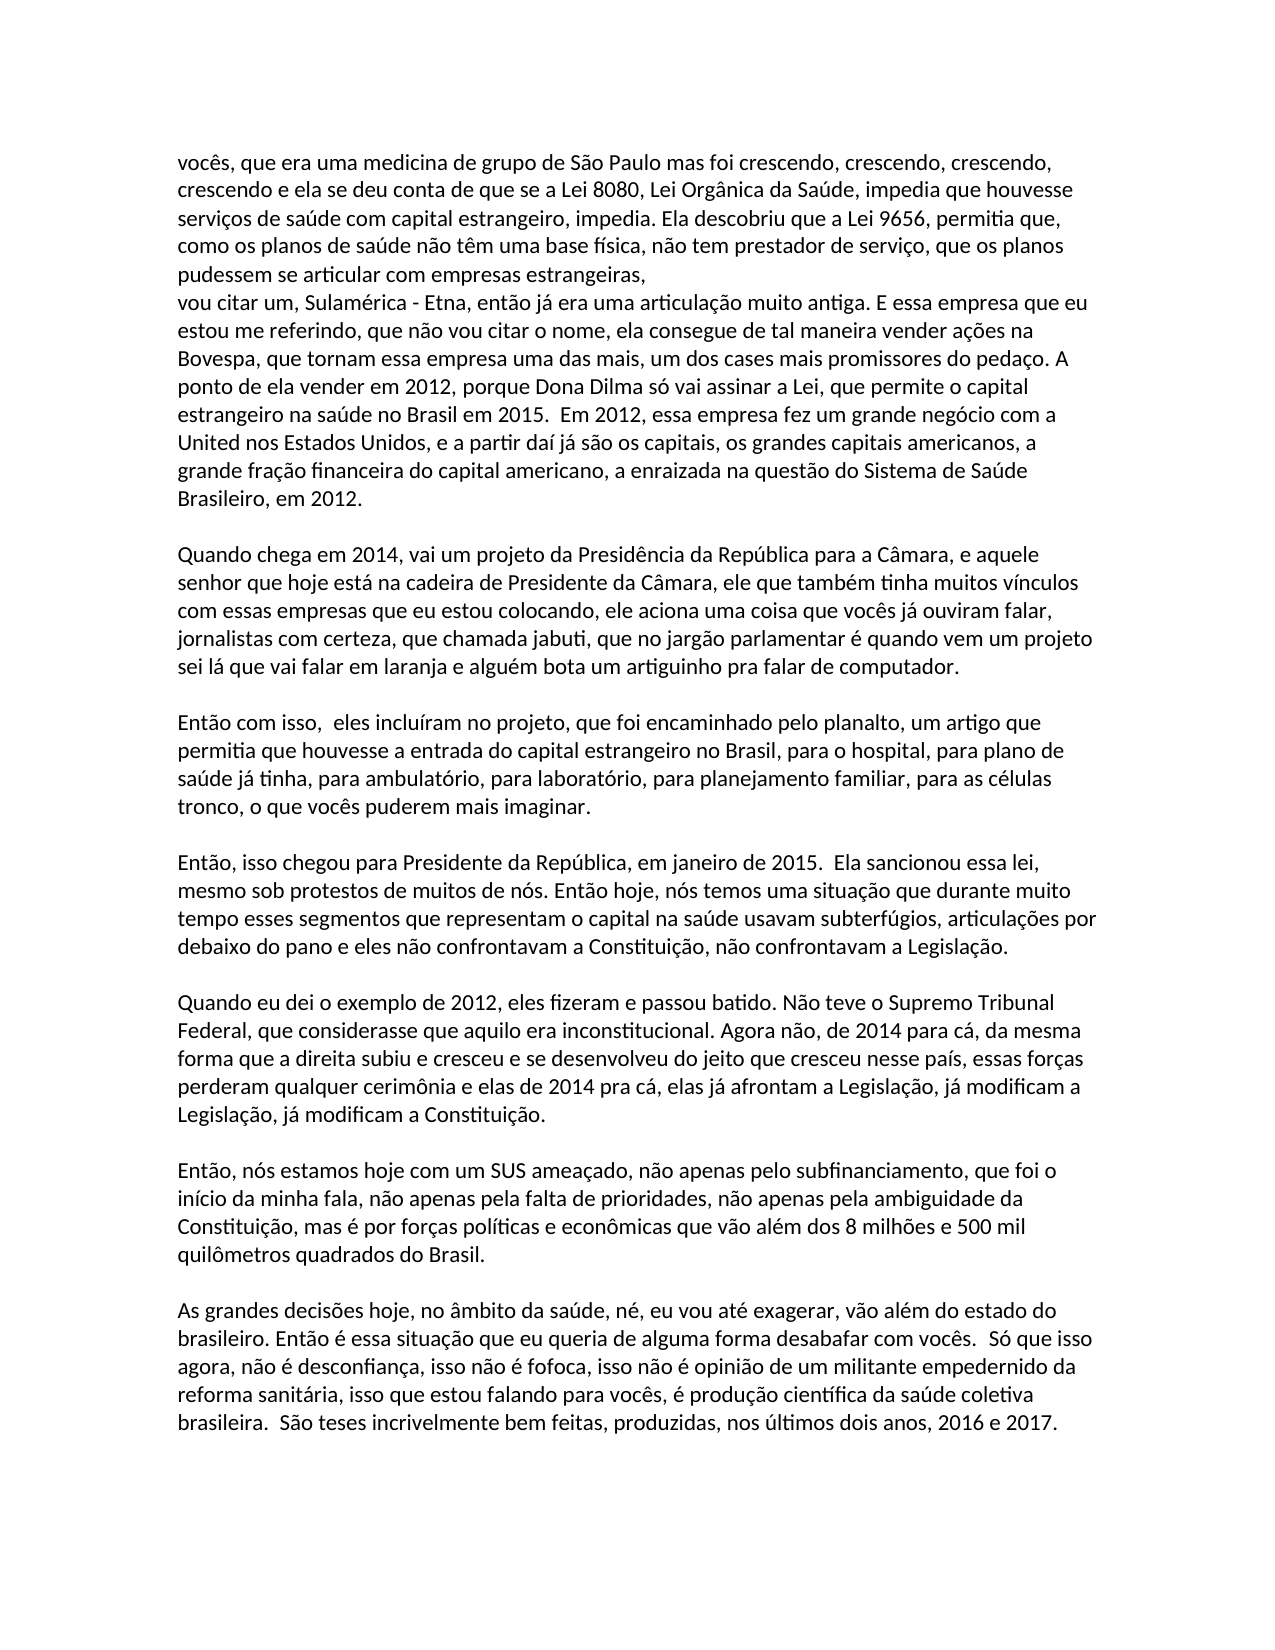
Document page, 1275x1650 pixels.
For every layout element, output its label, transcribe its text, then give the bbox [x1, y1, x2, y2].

text Então, isso chegou para Presidente da República, em janeiro de 2015. Ela sancionou essa lei, mesmo sob protestos de muitos de nós. Então hoje, nós temos uma situação que durante muito tempo esses segmentos que representam o capital na saúde usavam subterfúgios, articulações por debaixo do pano e eles não confrontavam a Constituição, não confrontavam a Legislação. [177, 848, 1098, 960]
text Então com isso, eles incluíram no projeto, que foi encaminhado pelo planalto, um artigo que permitia que houvesse a entrada do capital estrangeiro no Brasil, para o hospital, para plano de saúde já tinha, para ambulatório, para laboratório, para planejamento familiar, para as células tronco, o que vocês puderem mais imaginar. [177, 708, 1098, 820]
text vocês, que era uma medicina de grupo de São Paulo mas foi crescendo, crescendo, crescendo, crescendo e ela se deu conta de que se a Lei 8080, Lei Orgânica da Saúde, impedia que houvesse serviços de saúde com capital estrangeiro, impedia. Ela descobriu que a Lei 9656, permitia que, como os planos de saúde não têm uma base física, não tem prestador de serviço, que os planos pudessem se articular com empresas estrangeiras, [177, 148, 1098, 288]
text Então, nós estamos hoje com um SUS ameaçado, não apenas pelo subfinanciamento, que foi o início da minha fala, não apenas pela falta de prioridades, não apenas pela ambiguidade da Constituição, mas é por forças políticas e econômicas que vão além dos 8 milhões e 500 mil quilômetros quadrados do Brasil. [177, 1156, 1098, 1268]
text Quando eu dei o exemplo de 2012, eles fizeram e passou batido. Não teve o Supremo Tribunal Federal, que considerasse que aquilo era inconstitucional. Agora não, de 2014 para cá, da mesma forma que a direita subiu e cresceu e se desenvolveu do jeito que cresceu nesse país, essas forças perderam qualquer cerimônia e elas de 2014 pra cá, elas já afrontam a Legislação, já modificam a Legislação, já modificam a Constituição. [177, 988, 1098, 1128]
text vou citar um, Sulamérica - Etna, então já era uma articulação muito antiga. E essa empresa que eu estou me referindo, que não vou citar o nome, ela consegue de tal maneira vender ações na Bovespa, que tornam essa empresa uma das mais, um dos cases mais promissores do pedaço. A ponto de ela vender em 2012, porque Dona Dilma só vai assinar a Lei, que permite o capital estrangeiro na saúde no Brasil em 2015. Em 2012, essa empresa fez um grande negócio com a United nos Estados Unidos, e a partir daí já são os capitais, os grandes capitais americanos, a grande fração financeira do capital americano, a enraizada na questão do Sistema de Saúde Brasileiro, em 2012. [177, 288, 1098, 512]
text Quando chega em 2014, vai um projeto da Presidência da República para a Câmara, e aquele senhor que hoje está na cadeira de Presidente da Câmara, ele que também tinha muitos vínculos com essas empresas que eu estou colocando, ele aciona uma coisa que vocês já ouviram falar, jornalistas com certeza, que chamada jabuti, que no jargão parlamentar é quando vem um projeto sei lá que vai falar em laranja e alguém bota um artiguinho pra falar de computador. [177, 540, 1098, 680]
text As grandes decisões hoje, no âmbito da saúde, né, eu vou até exagerar, vão além do estado do brasileiro. Então é essa situação que eu queria de alguma forma desabafar com vocês. Só que isso agora, não é desconfiança, isso não é fofoca, isso não é opinião de um militante empedernido da reforma sanitária, isso que estou falando para vocês, é produção científica da saúde coletiva brasileira. São teses incrivelmente bem feitas, produzidas, nos últimos dois anos, 2016 e 2017. [177, 1296, 1098, 1437]
